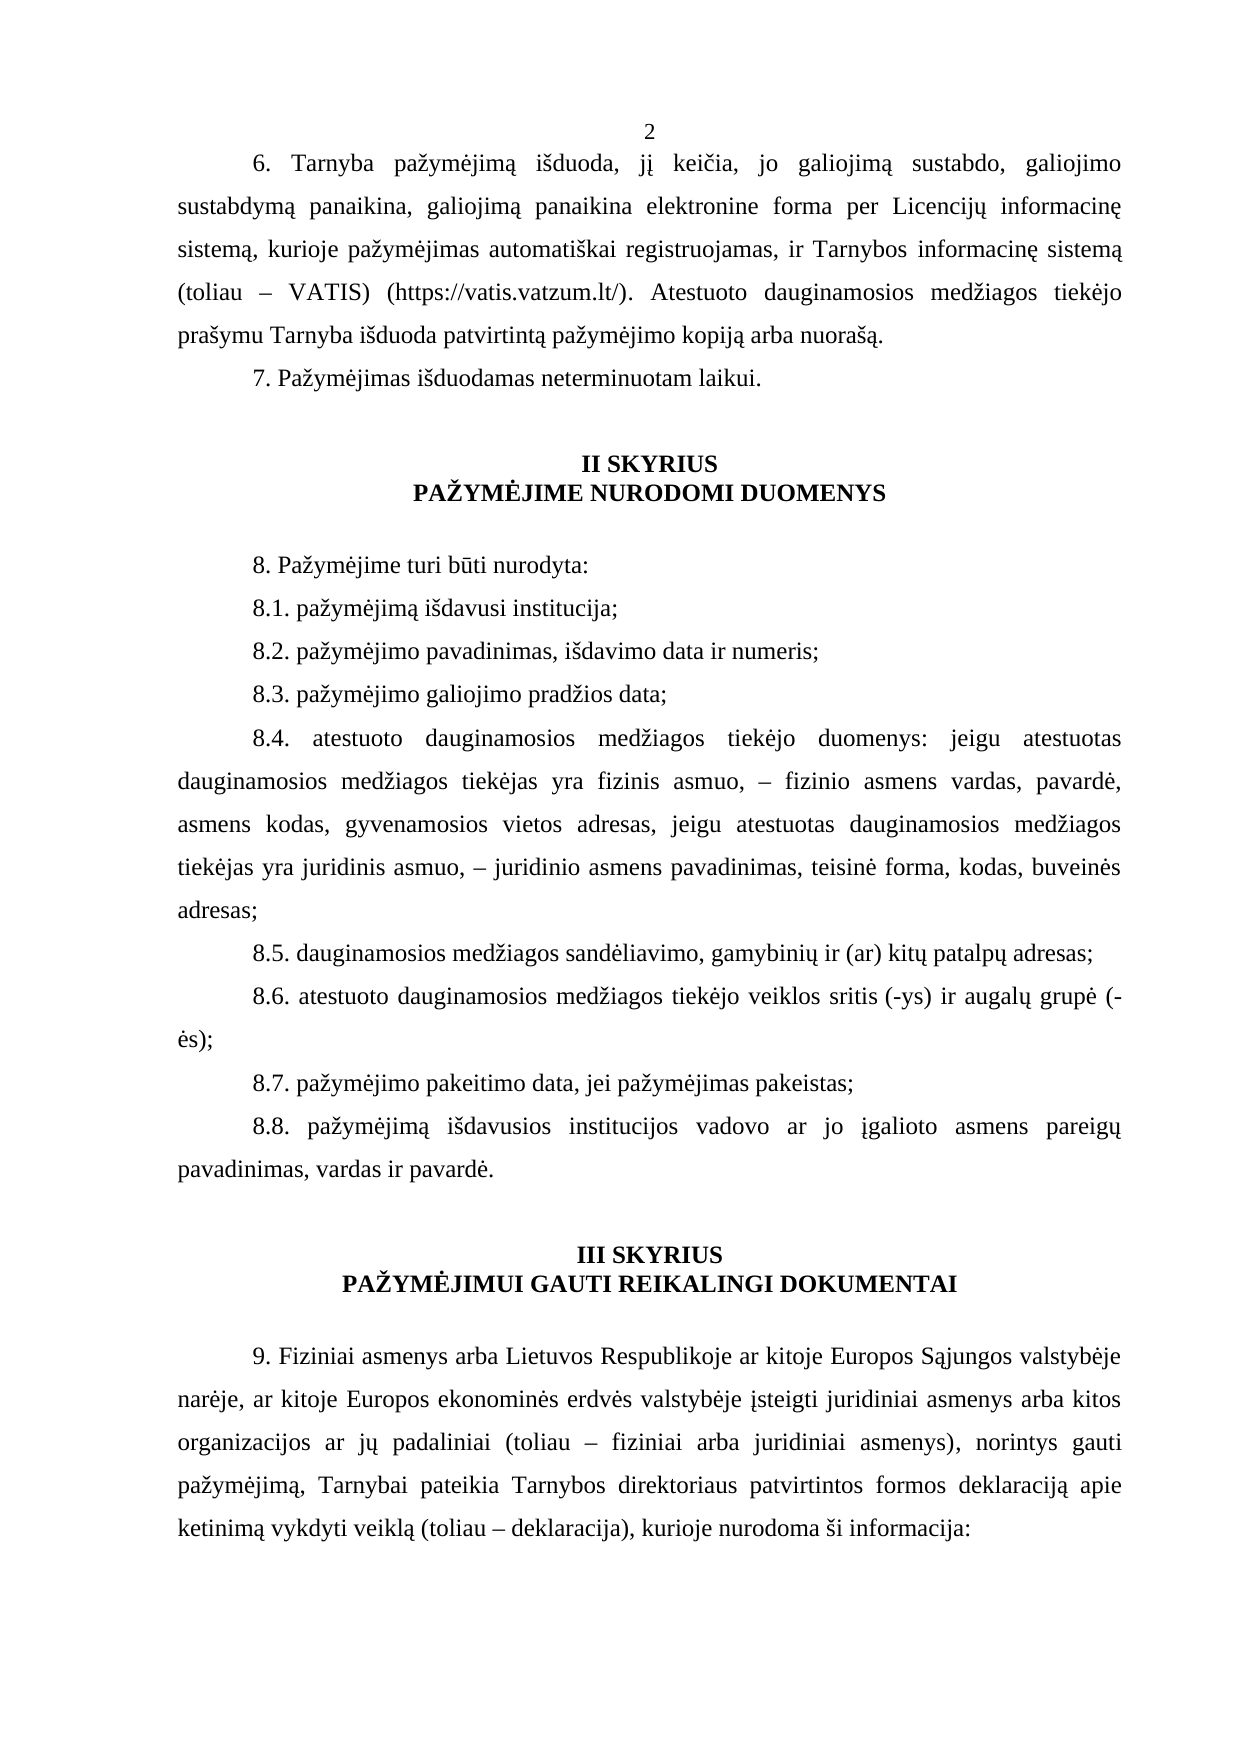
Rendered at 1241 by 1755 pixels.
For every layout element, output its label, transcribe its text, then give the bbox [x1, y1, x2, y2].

text 7. Pažymėjimas išduodamas neterminuotam laikui. [177, 363, 1122, 392]
text 8.6. atestuoto dauginamosios medžiagos tiekėjo veiklos sritis (-ys) ir augalų grupė (-ės); [177, 981, 1122, 1053]
text 8.1. pažymėjimą išdavusi institucija; [177, 593, 1122, 622]
text 8.2. pažymėjimo pavadinimas, išdavimo data ir numeris; [177, 636, 1122, 665]
text 6. Tarnyba pažymėjimą išduoda, jį keičia, jo galiojimą sustabdo, galiojimo sustabdymą panaikina, galiojimą panaikina elektronine forma per Licencijų informacinę sistemą, kurioje pažymėjimas automatiškai registruojamas, ir Tarnybos informacinę sistemą (toliau – VATIS) (https://vatis.vatzum.lt/). Atestuoto dauginamosios medžiagos tiekėjo prašymu Tarnyba išduoda patvirtintą pažymėjimo kopiją arba nuorašą. [177, 148, 1122, 349]
text 9. Fiziniai asmenys arba Lietuvos Respublikoje ar kitoje Europos Sąjungos valstybėje narėje, ar kitoje Europos ekonominės erdvės valstybėje įsteigti juridiniai asmenys arba kitos organizacijos ar jų padaliniai (toliau – fiziniai arba juridiniai asmenys), norintys gauti pažymėjimą, Tarnybai pateikia Tarnybos direktoriaus patvirtintos formos deklaraciją apie ketinimą vykdyti veiklą (toliau – deklaracija), kurioje nurodoma ši informacija: [177, 1341, 1122, 1542]
text PAŽYMĖJIME NURODOMI DUOMENYS [177, 478, 1122, 507]
text 8.5. dauginamosios medžiagos sandėliavimo, gamybinių ir (ar) kitų patalpų adresas; [177, 938, 1122, 967]
text 8.7. pažymėjimo pakeitimo data, jei pažymėjimas pakeistas; [177, 1068, 1122, 1096]
text 8.4. atestuoto dauginamosios medžiagos tiekėjo duomenys: jeigu atestuotas dauginamosios medžiagos tiekėjas yra fizinis asmuo, – fizinio asmens vardas, pavardė, asmens kodas, gyvenamosios vietos adresas, jeigu atestuotas dauginamosios medžiagos tiekėjas yra juridinis asmuo, – juridinio asmens pavadinimas, teisinė forma, kodas, buveinės adresas; [177, 723, 1122, 924]
text II SKYRIUS [177, 449, 1122, 478]
text 8.8. pažymėjimą išdavusios institucijos vadovo ar jo įgalioto asmens pareigų pavadinimas, vardas ir pavardė. [177, 1111, 1122, 1183]
text 8.3. pažymėjimo galiojimo pradžios data; [177, 679, 1122, 708]
text 8. Pažymėjime turi būti nurodyta: [177, 550, 1122, 579]
text PAŽYMĖJIMUI GAUTI REIKALINGI DOKUMENTAI [177, 1269, 1122, 1298]
text III SKYRIUS [177, 1240, 1122, 1269]
